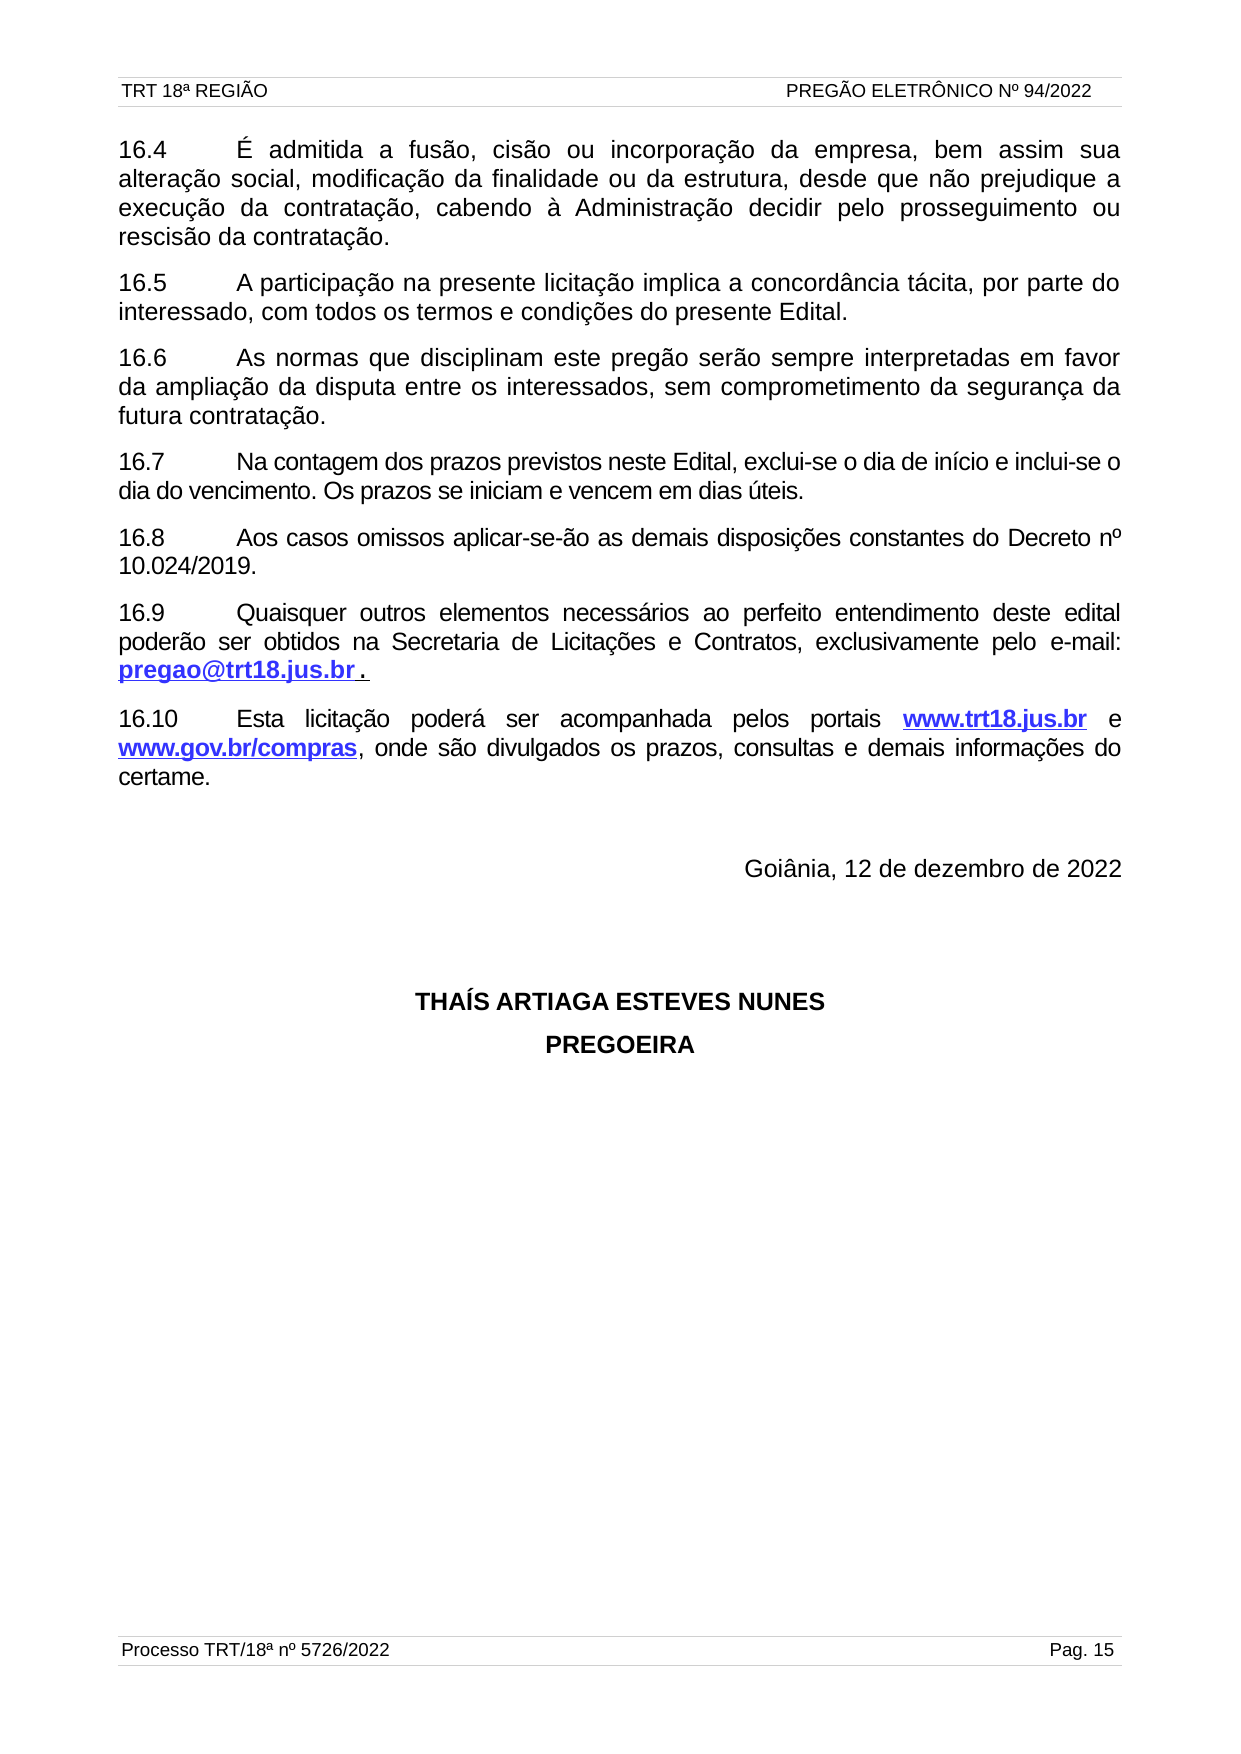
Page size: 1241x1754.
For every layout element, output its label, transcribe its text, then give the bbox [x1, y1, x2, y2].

text 16.6 As normas que disciplinam este pregão serão sempre interpretadas em favor da ampliação da disputa entre os interessados, sem comprometimento da segurança da futura contratação. [118, 343, 1122, 430]
text 16.7 Na contagem dos prazos previstos neste Edital, exclui-se o dia de início e inclui-se o dia do vencimento. Os prazos se iniciam e vencem em dias úteis. [118, 447, 1122, 505]
list 16.9 Quaisquer outros elementos necessários ao perfeito entendimento deste edital poderão ser obtidos na Secretaria de Licitações e Contratos, exclusivamente pelo e-mail: pregao@trt18.jus.br. [118, 598, 1122, 686]
text 16.5 A participação na presente licitação implica a concordância tácita, por parte do interessado, com todos os termos e condições do presente Edital. [118, 268, 1122, 326]
text 16.4 É admitida a fusão, cisão ou incorporação da empresa, bem assim sua alteração social, modificação da finalidade ou da estrutura, desde que não prejudique a execução da contratação, cabendo à Administração decidir pelo prosseguimento ou rescisão da contratação. [118, 136, 1122, 251]
text PREGOEIRA [118, 1030, 1122, 1059]
text THAÍS ARTIAGA ESTEVES NUNES [118, 987, 1122, 1016]
text Goiânia, 12 de dezembro de 2022 [118, 854, 1122, 883]
list 16.10 Esta licitação poderá ser acompanhada pelos portais www.trt18.jus.br e www.gov.br/compras, onde são divulgados os prazos, consultas e demais informações do certame. [118, 704, 1122, 790]
text 16.8 Aos casos omissos aplicar-se-ão as demais disposições constantes do Decreto nº 10.024/2019. [118, 523, 1122, 580]
